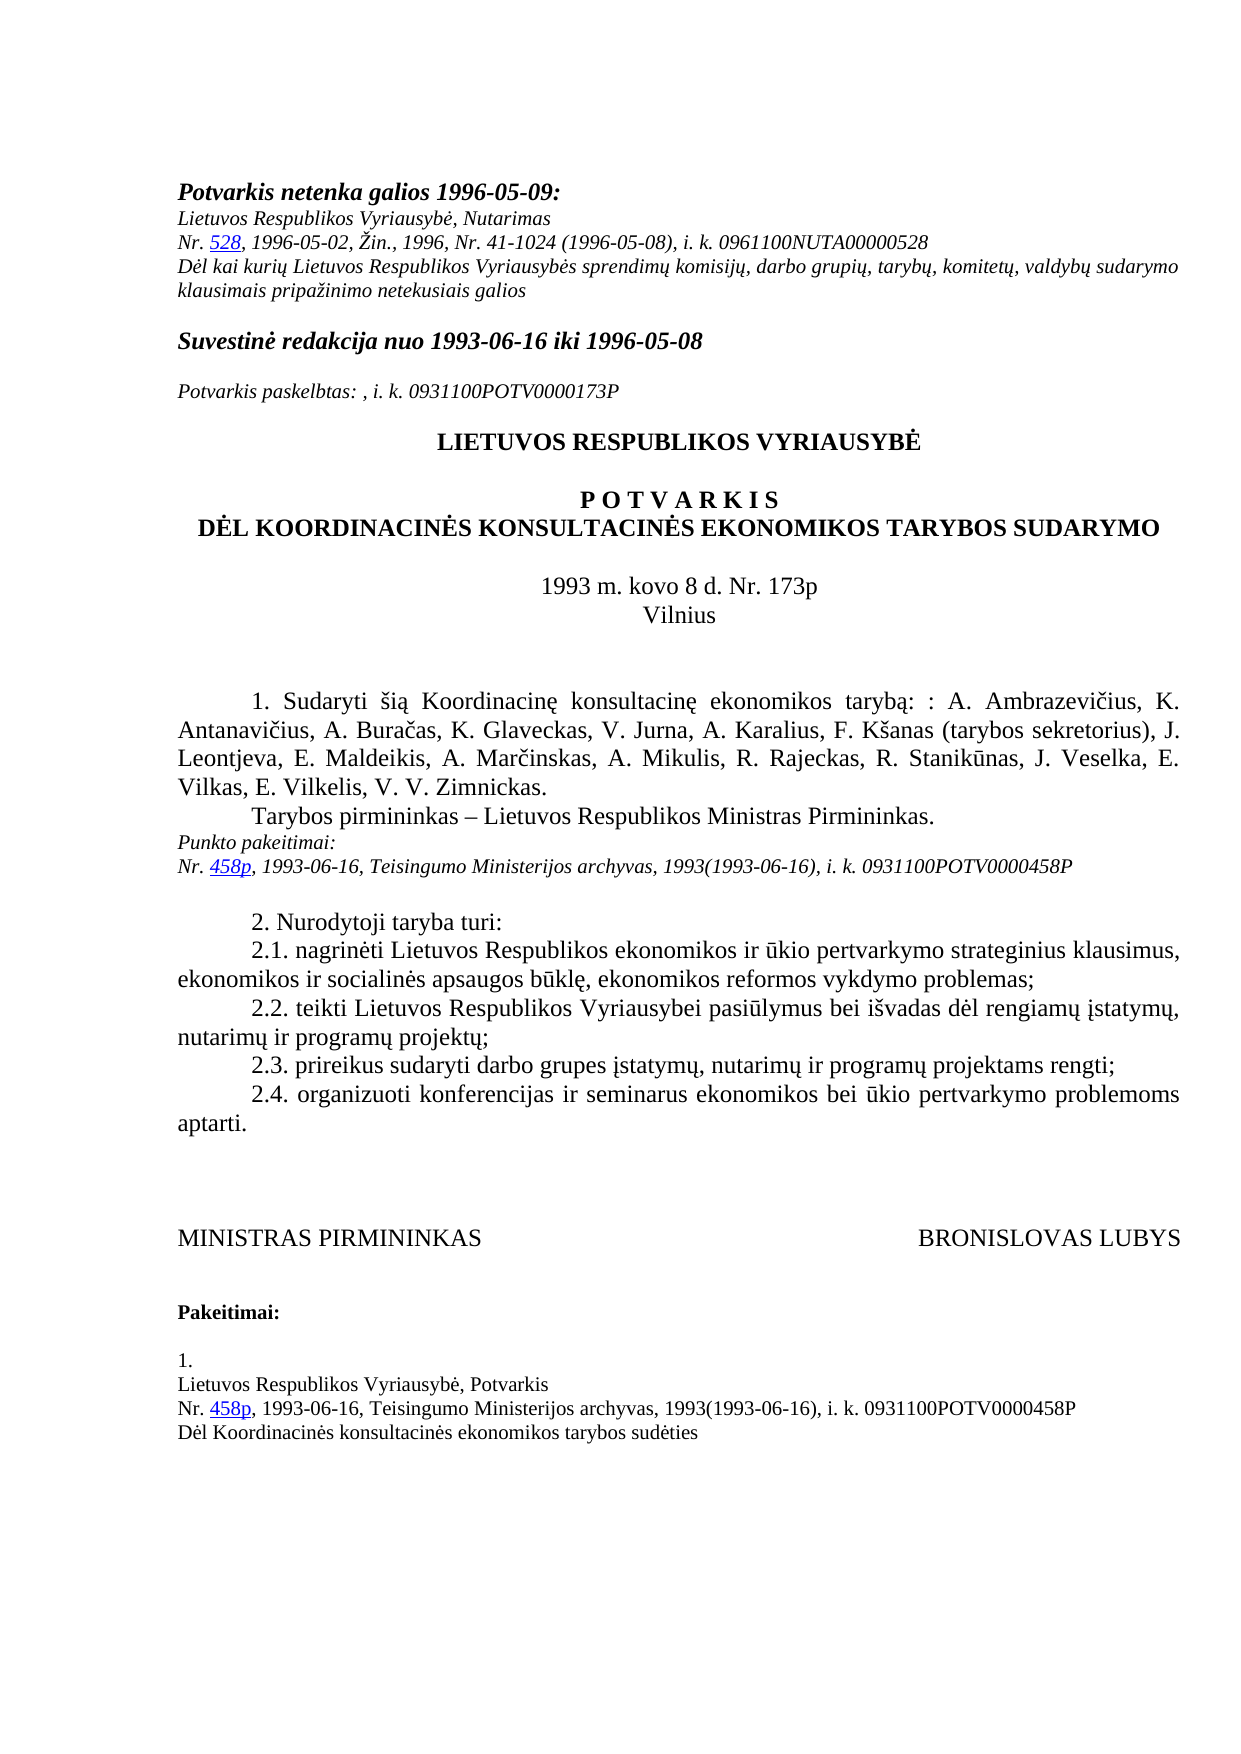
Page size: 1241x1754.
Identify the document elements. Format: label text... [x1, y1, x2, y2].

text Dėl kai kurių Lietuvos Respublikos Vyriausybės sprendimų komisijų, darbo grupių, tarybų, komitetų, valdybų sudarymo klausimais pripažinimo netekusiais galios [177, 254, 1181, 302]
text 2.3. prireikus sudaryti darbo grupes įstatymų, nutarimų ir programų projektams rengti; [177, 1050, 1181, 1079]
text Vilnius [177, 600, 1181, 628]
text 1. [177, 1348, 1181, 1372]
text Tarybos pirmininkas – Lietuvos Respublikos Ministras Pirmininkas. [177, 801, 1181, 830]
text Potvarkis paskelbtas: , i. k. 0931100POTV0000173P [177, 379, 1181, 403]
text LIETUVOS RESPUBLIKOS VYRIAUSYBĖ [177, 427, 1181, 456]
text Dėl Koordinacinės konsultacinės ekonomikos tarybos sudėties [177, 1420, 1181, 1444]
text 2.4. organizuoti konferencijas ir seminarus ekonomikos bei ūkio pertvarkymo problemoms aptarti. [177, 1079, 1181, 1137]
text 2.2. teikti Lietuvos Respublikos Vyriausybei pasiūlymus bei išvadas dėl rengiamų įstatymų, nutarimų ir programų projektų; [177, 993, 1181, 1050]
text Punkto pakeitimai: [177, 830, 1181, 854]
text 2.1. nagrinėti Lietuvos Respublikos ekonomikos ir ūkio pertvarkymo strateginius klausimus, ekonomikos ir socialinės apsaugos būklę, ekonomikos reformos vykdymo problemas; [177, 935, 1181, 993]
text 2. Nurodytoji taryba turi: [177, 907, 1181, 935]
text 1. Sudaryti šią Koordinacinę konsultacinę ekonomikos tarybą: : A. Ambrazevičius, K. Antanavičius, A. Buračas, K. Glaveckas, V. Jurna, A. Karalius, F. Kšanas (tarybos sekretorius), J. Leontjeva, E. Maldeikis, A. Marčinskas, A. Mikulis, R. Rajeckas, R. Stanikūnas, J. Veselka, E. Vilkas, E. Vilkelis, V. V. Zimnickas. [177, 686, 1181, 801]
text Lietuvos Respublikos Vyriausybė, Potvarkis [177, 1372, 1181, 1396]
text DĖL KOORDINACINĖS KONSULTACINĖS EKONOMIKOS TARYBOS SUDARYMO [177, 513, 1181, 542]
text 1993 m. kovo 8 d. Nr. 173p [177, 571, 1181, 600]
text MINISTRAS PIRMININKAS BRONISLOVAS LUBYS [177, 1223, 1181, 1252]
text Lietuvos Respublikos Vyriausybė, Nutarimas [177, 206, 1181, 230]
text Nr. 458p, 1993-06-16, Teisingumo Ministerijos archyvas, 1993(1993-06-16), i. k. 0931100POTV0000458P [177, 1396, 1181, 1420]
text P O T V A R K I S [177, 485, 1181, 513]
text Nr. 528, 1996-05-02, Žin., 1996, Nr. 41-1024 (1996-05-08), i. k. 0961100NUTA00000528 [177, 230, 1181, 254]
text Suvestinė redakcija nuo 1993-06-16 iki 1996-05-08 [177, 326, 1181, 355]
text Nr. 458p, 1993-06-16, Teisingumo Ministerijos archyvas, 1993(1993-06-16), i. k. 0931100POTV0000458P [177, 854, 1181, 878]
text Pakeitimai: [177, 1300, 1181, 1324]
text Potvarkis netenka galios 1996-05-09: [177, 177, 1181, 206]
